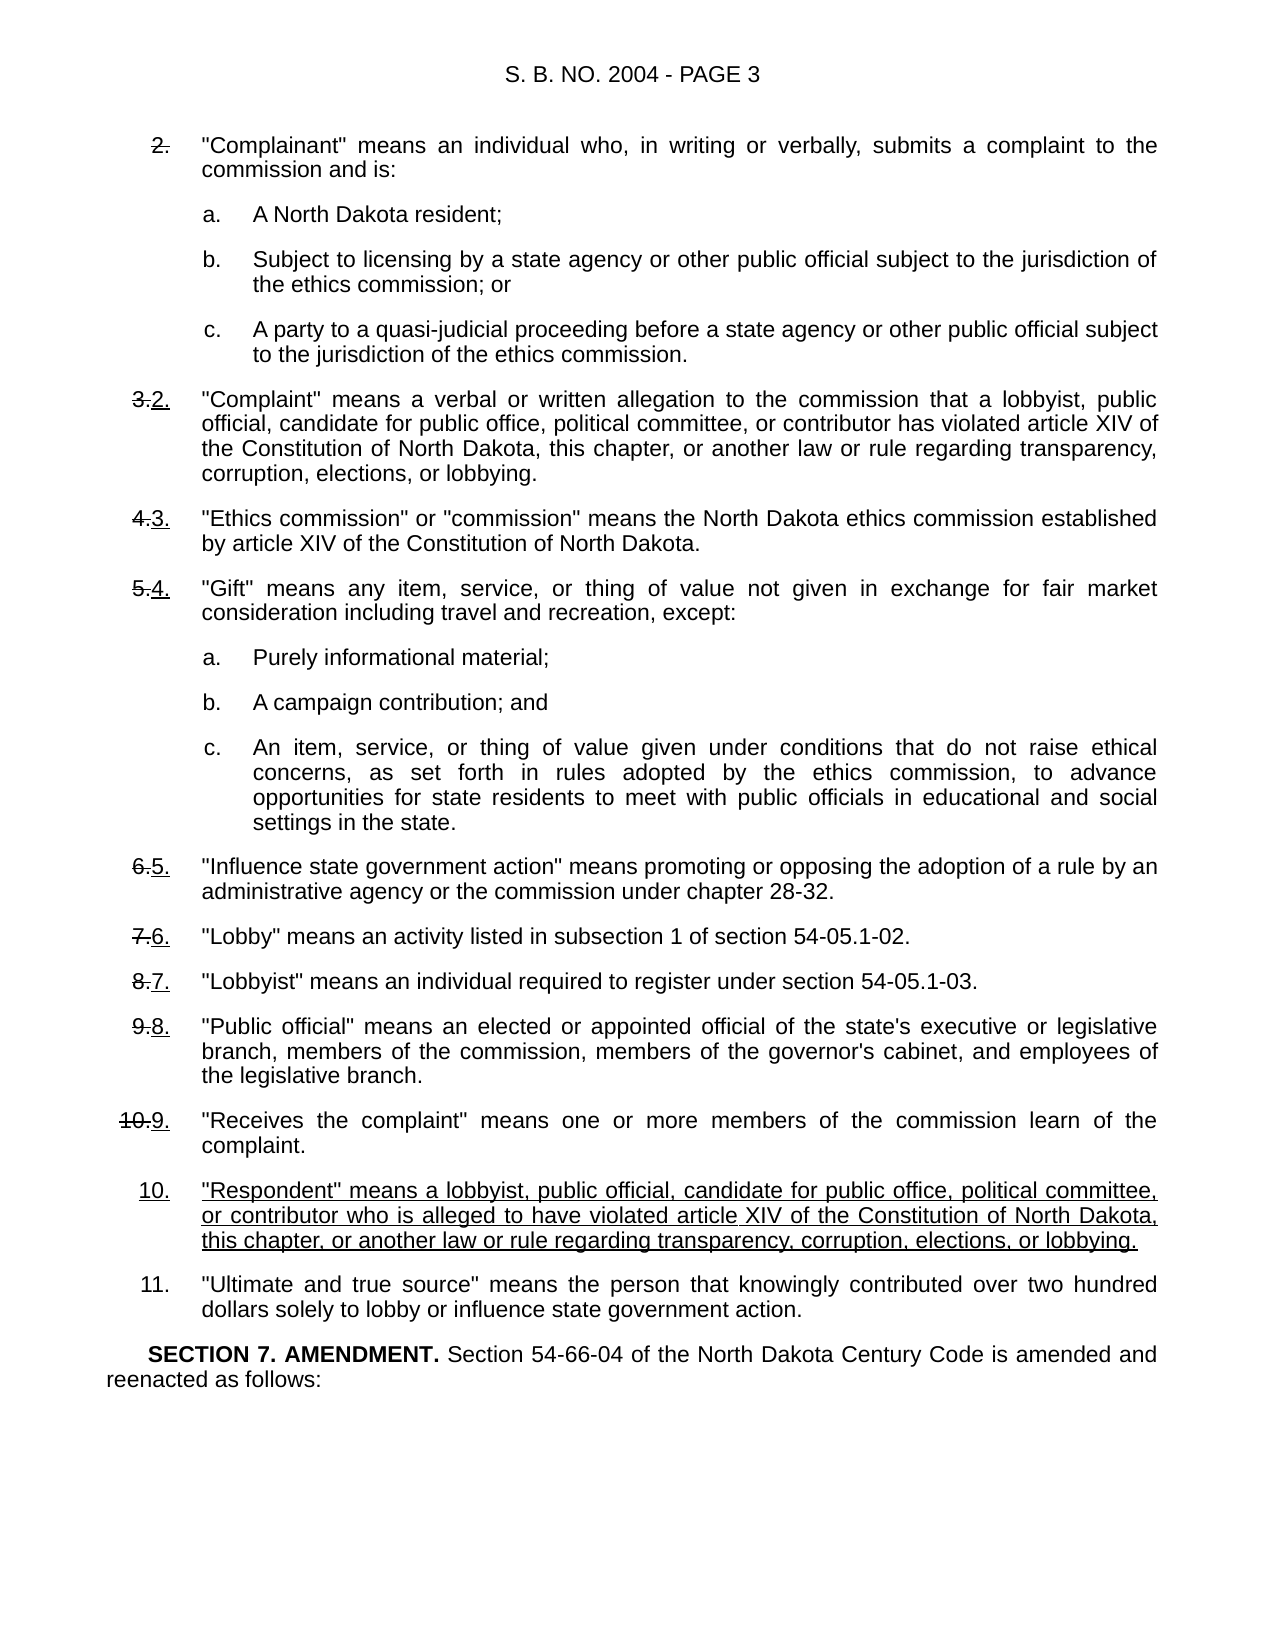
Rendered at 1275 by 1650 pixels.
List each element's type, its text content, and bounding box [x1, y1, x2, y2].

text c. An item, service, or thing of value given under conditions that do not raise ethical concerns, as set forth in rules adopted by the ethics commission, to advance opportunities for state residents to meet with public officials in educational and social settings in the state. [106, 736, 1158, 835]
text c. A party to a quasi-judicial proceeding before a state agency or other public official subject to the jurisdiction of the ethics commission. [106, 318, 1158, 367]
text 9.8. "Public official" means an elected or appointed official of the state's executive or legislative branch, members of the commission, members of the governor's cabinet, and employees of the legislative branch. [106, 1014, 1158, 1089]
text 10.9. "Receives the complaint" means one or more members of the commission learn of the complaint. [106, 1109, 1158, 1158]
text 4.3. "Ethics commission" or "commission" means the North Dakota ethics commission established by article XIV of the Constitution of North Dakota. [106, 507, 1158, 556]
text 10. "Respondent" means a lobbyist, public official, candidate for public office, political committee, or contributor who is alleged to have violated article XIV of the Constitution of North Dakota, this chapter, or another law or rule regarding transparency, corruption, elections, or lobbying. [106, 1179, 1158, 1253]
text b. Subject to licensing by a state agency or other public official subject to the jurisdiction of the ethics commission; or [106, 248, 1158, 297]
text SECTION 7. AMENDMENT. Section 54‑66‑04 of the North Dakota Century Code is amended and reenacted as follows: [106, 1343, 1158, 1392]
text 5.4. "Gift" means any item, service, or thing of value not given in exchange for fair market consideration including travel and recreation, except: [106, 576, 1158, 626]
text 8.7. "Lobbyist" means an individual required to register under section 54‑05.1‑03. [106, 969, 1158, 994]
text b. A campaign contribution; and [106, 691, 1158, 716]
text 11. "Ultimate and true source" means the person that knowingly contributed over two hundred dollars solely to lobby or influence state government action. [106, 1273, 1158, 1323]
text a. Purely informational material; [106, 646, 1158, 671]
text a. A North Dakota resident; [106, 203, 1158, 228]
text 3.2. "Complaint" means a verbal or written allegation to the commission that a lobbyist, public official, candidate for public office, political committee, or contributor has violated article XIV of the Constitution of North Dakota, this chapter, or another law or rule regarding transparency, corruption, elections, or lobbying. [106, 387, 1158, 486]
text 6.5. "Influence state government action" means promoting or opposing the adoption of a rule by an administrative agency or the commission under chapter 28‑32. [106, 855, 1158, 904]
text 7.6. "Lobby" means an activity listed in subsection 1 of section 54‑05.1‑02. [106, 925, 1158, 949]
text 2. "Complainant" means an individual who, in writing or verbally, submits a complaint to the commission and is: [106, 133, 1158, 183]
